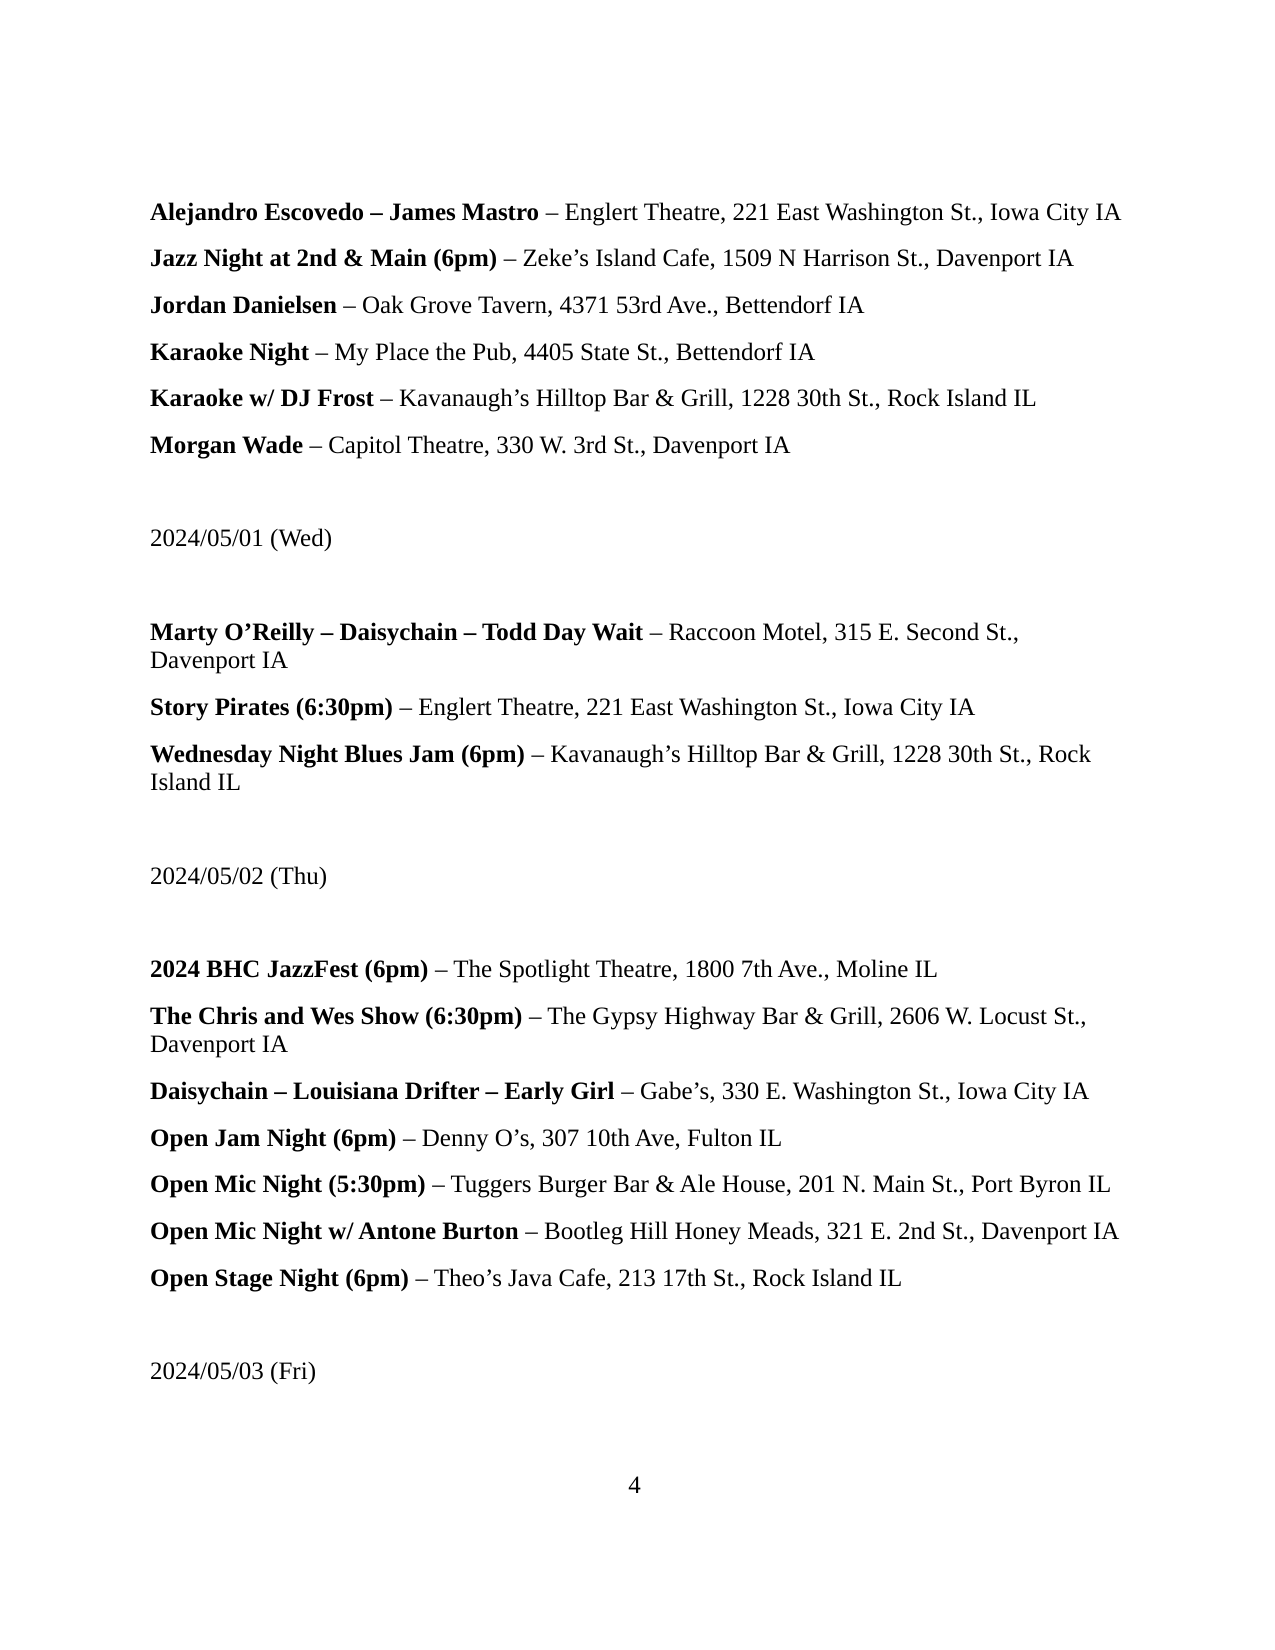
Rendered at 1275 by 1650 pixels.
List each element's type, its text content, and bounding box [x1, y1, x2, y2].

text Wednesday Night Blues Jam (6pm) – Kavanaugh’s Hilltop Bar & Grill, 1228 30th St., Rock Island IL [150, 739, 1125, 796]
text Open Mic Night (5:30pm) – Tuggers Burger Bar & Ale House, 201 N. Main St., Port Byron IL [150, 1169, 1125, 1198]
text The Chris and Wes Show (6:30pm) – The Gypsy Highway Bar & Grill, 2606 W. Locust St., Davenport IA [150, 1001, 1125, 1058]
text Open Mic Night w/ Antone Burton – Bootleg Hill Honey Meads, 321 E. 2nd St., Davenport IA [150, 1216, 1125, 1245]
text Marty O’Reilly – Daisychain – Todd Day Wait – Raccoon Motel, 315 E. Second St., Davenport IA [150, 617, 1125, 674]
text Morgan Wade – Capitol Theatre, 330 W. 3rd St., Davenport IA [150, 430, 1125, 459]
text Jordan Danielsen – Oak Grove Tavern, 4371 53rd Ave., Bettendorf IA [150, 290, 1125, 319]
text Alejandro Escovedo – James Mastro – Englert Theatre, 221 East Washington St., Iowa City IA [150, 197, 1125, 225]
text Open Stage Night (6pm) – Theo’s Java Cafe, 213 17th St., Rock Island IL [150, 1263, 1125, 1292]
text Karaoke Night – My Place the Pub, 4405 State St., Bettendorf IA [150, 337, 1125, 365]
text Karaoke w/ DJ Frost – Kavanaugh’s Hilltop Bar & Grill, 1228 30th St., Rock Island IL [150, 383, 1125, 412]
text Story Pirates (6:30pm) – Englert Theatre, 221 East Washington St., Iowa City IA [150, 692, 1125, 721]
text 2024/05/02 (Thu) [150, 861, 1125, 889]
text 2024/05/03 (Fri) [150, 1356, 1125, 1385]
text Open Jam Night (6pm) – Denny O’s, 307 10th Ave, Fulton IL [150, 1123, 1125, 1152]
text Jazz Night at 2nd & Main (6pm) – Zeke’s Island Cafe, 1509 N Harrison St., Davenport IA [150, 243, 1125, 272]
text Daisychain – Louisiana Drifter – Early Girl – Gabe’s, 330 E. Washington St., Iowa City IA [150, 1076, 1125, 1105]
text 2024 BHC JazzFest (6pm) – The Spotlight Theatre, 1800 7th Ave., Moline IL [150, 954, 1125, 983]
text 2024/05/01 (Wed) [150, 523, 1125, 552]
